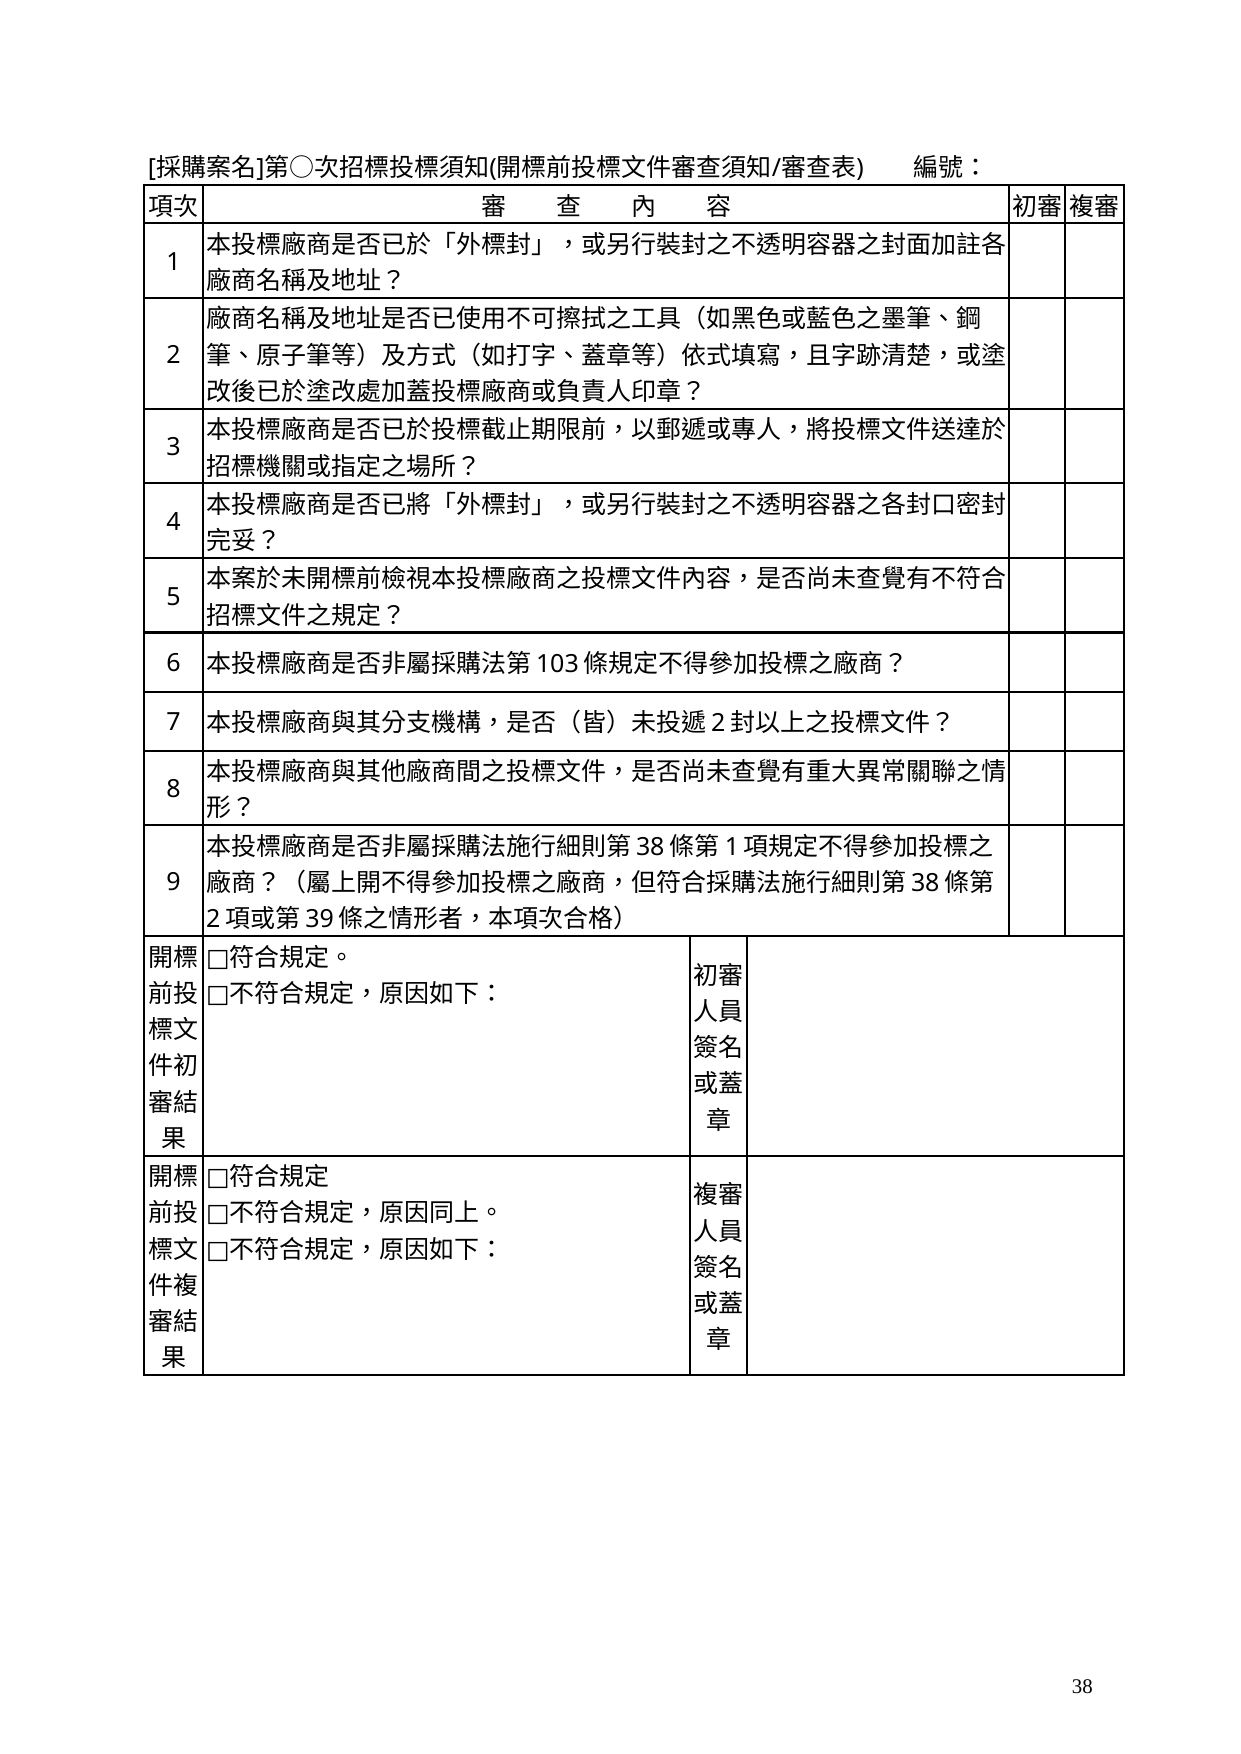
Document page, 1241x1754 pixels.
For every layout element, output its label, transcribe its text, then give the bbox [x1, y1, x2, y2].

table_cell 8 [145, 752, 202, 824]
table_cell 7 [145, 693, 202, 749]
table_cell [1066, 559, 1123, 631]
table_cell 本投標廠商是否已將「外標封」，或另行裝封之不透明容器之各封口密封完妥？ [204, 484, 1008, 557]
table_cell [1066, 484, 1123, 557]
table_cell [748, 1157, 1123, 1374]
table_header 複審 [1066, 186, 1123, 222]
table_cell [1066, 634, 1123, 691]
table_cell 2 [145, 299, 202, 408]
table_cell 5 [145, 559, 202, 631]
table_cell [1066, 410, 1123, 482]
table_cell 本案於未開標前檢視本投標廠商之投標文件內容，是否尚未查覺有不符合招標文件之規定？ [204, 559, 1008, 631]
table_cell 廠商名稱及地址是否已使用不可擦拭之工具（如黑色或藍色之墨筆、鋼筆、原子筆等）及方式（如打字、蓋章等）依式填寫，且字跡清楚，或塗改後已於塗改處加蓋投標廠商或負責人印章？ [204, 299, 1008, 408]
table_cell 本投標廠商與其他廠商間之投標文件，是否尚未查覺有重大異常關聯之情形？ [204, 752, 1008, 824]
table_cell 3 [145, 410, 202, 482]
table_cell 4 [145, 484, 202, 557]
table_cell [1066, 693, 1123, 749]
table_cell 9 [145, 826, 202, 935]
table_cell 複審人員簽名或蓋章 [691, 1157, 746, 1374]
table_cell 開標前投標文件初審結果 [145, 937, 202, 1154]
table_cell [1066, 299, 1123, 408]
table_cell [1010, 484, 1064, 557]
table_cell [1066, 224, 1123, 297]
table_cell [1010, 634, 1064, 691]
table_header 審 查 內 容 [204, 186, 1008, 222]
table_cell [1010, 693, 1064, 749]
table_cell [1010, 299, 1064, 408]
table_cell 本投標廠商是否已於投標截止期限前，以郵遞或專人，將投標文件送達於招標機關或指定之場所？ [204, 410, 1008, 482]
table_header 項次 [145, 186, 202, 222]
table_cell 6 [145, 634, 202, 691]
table_cell 初審人員簽名或蓋章 [691, 937, 746, 1154]
table_cell [1010, 826, 1064, 935]
table_cell 開標前投標文件複審結果 [145, 1157, 202, 1374]
table_cell [1010, 752, 1064, 824]
table_header 初審 [1010, 186, 1064, 222]
table_cell 1 [145, 224, 202, 297]
table_cell □符合規定。 □不符合規定，原因如下： [204, 937, 689, 1154]
table_cell [1010, 410, 1064, 482]
table_cell [1066, 752, 1123, 824]
text [採購案名]第○次招標投標須知(開標前投標文件審查須知/審查表) 編號： [148, 148, 1092, 184]
table_cell [748, 937, 1123, 1154]
table_cell 本投標廠商是否已於「外標封」，或另行裝封之不透明容器之封面加註各廠商名稱及地址？ [204, 224, 1008, 297]
table_cell □符合規定 □不符合規定，原因同上。 □不符合規定，原因如下： [204, 1157, 689, 1374]
table_cell 本投標廠商是否非屬採購法第103條規定不得參加投標之廠商？ [204, 634, 1008, 691]
table_cell [1010, 224, 1064, 297]
table_cell 本投標廠商是否非屬採購法施行細則第38條第1項規定不得參加投標之廠商？（屬上開不得參加投標之廠商，但符合採購法施行細則第38條第2項或第39條之情形者，本項次合格） [204, 826, 1008, 935]
table_cell [1010, 559, 1064, 631]
table_cell 本投標廠商與其分支機構，是否（皆）未投遞2封以上之投標文件？ [204, 693, 1008, 749]
table_cell [1066, 826, 1123, 935]
